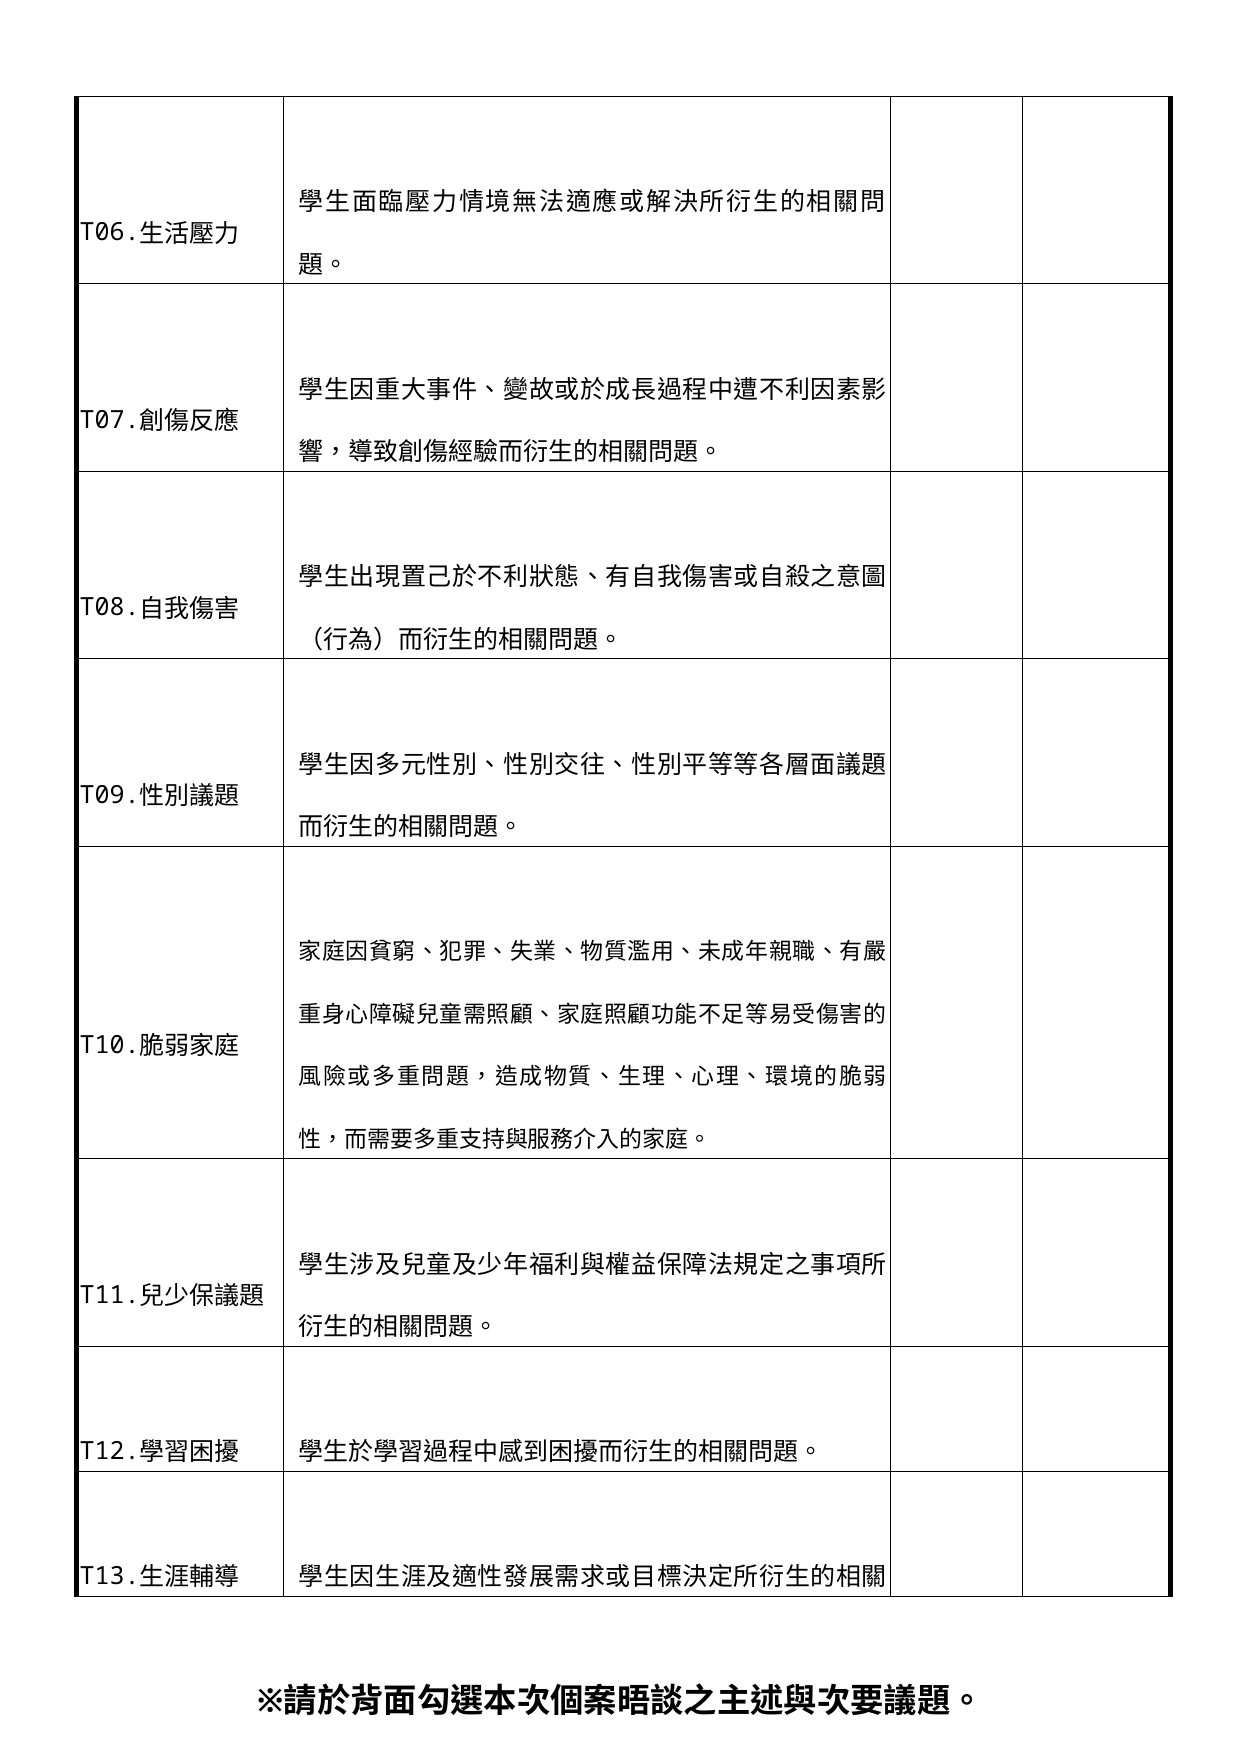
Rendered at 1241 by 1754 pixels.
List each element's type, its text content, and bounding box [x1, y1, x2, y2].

table_cell 學生因生涯及適性發展需求或目標決定所衍生的相關 [284, 1472, 890, 1596]
table_cell [891, 284, 1022, 471]
table_cell 學生面臨壓力情境無法適應或解決所衍生的相關問題。 [284, 97, 890, 283]
table_cell [891, 1159, 1022, 1346]
table_cell [1023, 847, 1168, 1158]
table_cell T12.學習困擾 [79, 1347, 283, 1471]
table_cell [1023, 1472, 1168, 1596]
table_cell [891, 847, 1022, 1158]
table_cell T11.兒少保議題 [79, 1159, 283, 1346]
table_cell 學生因重大事件、變故或於成長過程中遭不利因素影響，導致創傷經驗而衍生的相關問題。 [284, 284, 890, 471]
table_cell T07.創傷反應 [79, 284, 283, 471]
table_cell [1023, 284, 1168, 471]
table_cell [1023, 659, 1168, 846]
table_cell 學生出現置己於不利狀態、有自我傷害或自殺之意圖（行為）而衍生的相關問題。 [284, 472, 890, 658]
table_cell [1023, 1347, 1168, 1471]
table_cell [1023, 472, 1168, 658]
table_cell 學生因多元性別、性別交往、性別平等等各層面議題而衍生的相關問題。 [284, 659, 890, 846]
table_cell T08.自我傷害 [79, 472, 283, 658]
table_cell 家庭因貧窮、犯罪、失業、物質濫用、未成年親職、有嚴重身心障礙兒童需照顧、家庭照顧功能不足等易受傷害的風險或多重問題，造成物質、生理、心理、環境的脆弱性，而需要多重支持與服務介入的家庭。 [284, 847, 890, 1158]
table_cell [891, 659, 1022, 846]
table_cell T10.脆弱家庭 [79, 847, 283, 1158]
table_cell [1023, 1159, 1168, 1346]
table_cell 學生於學習過程中感到困擾而衍生的相關問題。 [284, 1347, 890, 1471]
table_cell T06.生活壓力 [79, 97, 283, 283]
table_cell [891, 1347, 1022, 1471]
table_cell [891, 97, 1022, 283]
table_cell 學生涉及兒童及少年福利與權益保障法規定之事項所衍生的相關問題。 [284, 1159, 890, 1346]
table_cell [1023, 97, 1168, 283]
table_cell T09.性別議題 [79, 659, 283, 846]
table_cell [891, 1472, 1022, 1596]
table_cell T13.生涯輔導 [79, 1472, 283, 1596]
table_cell [891, 472, 1022, 658]
